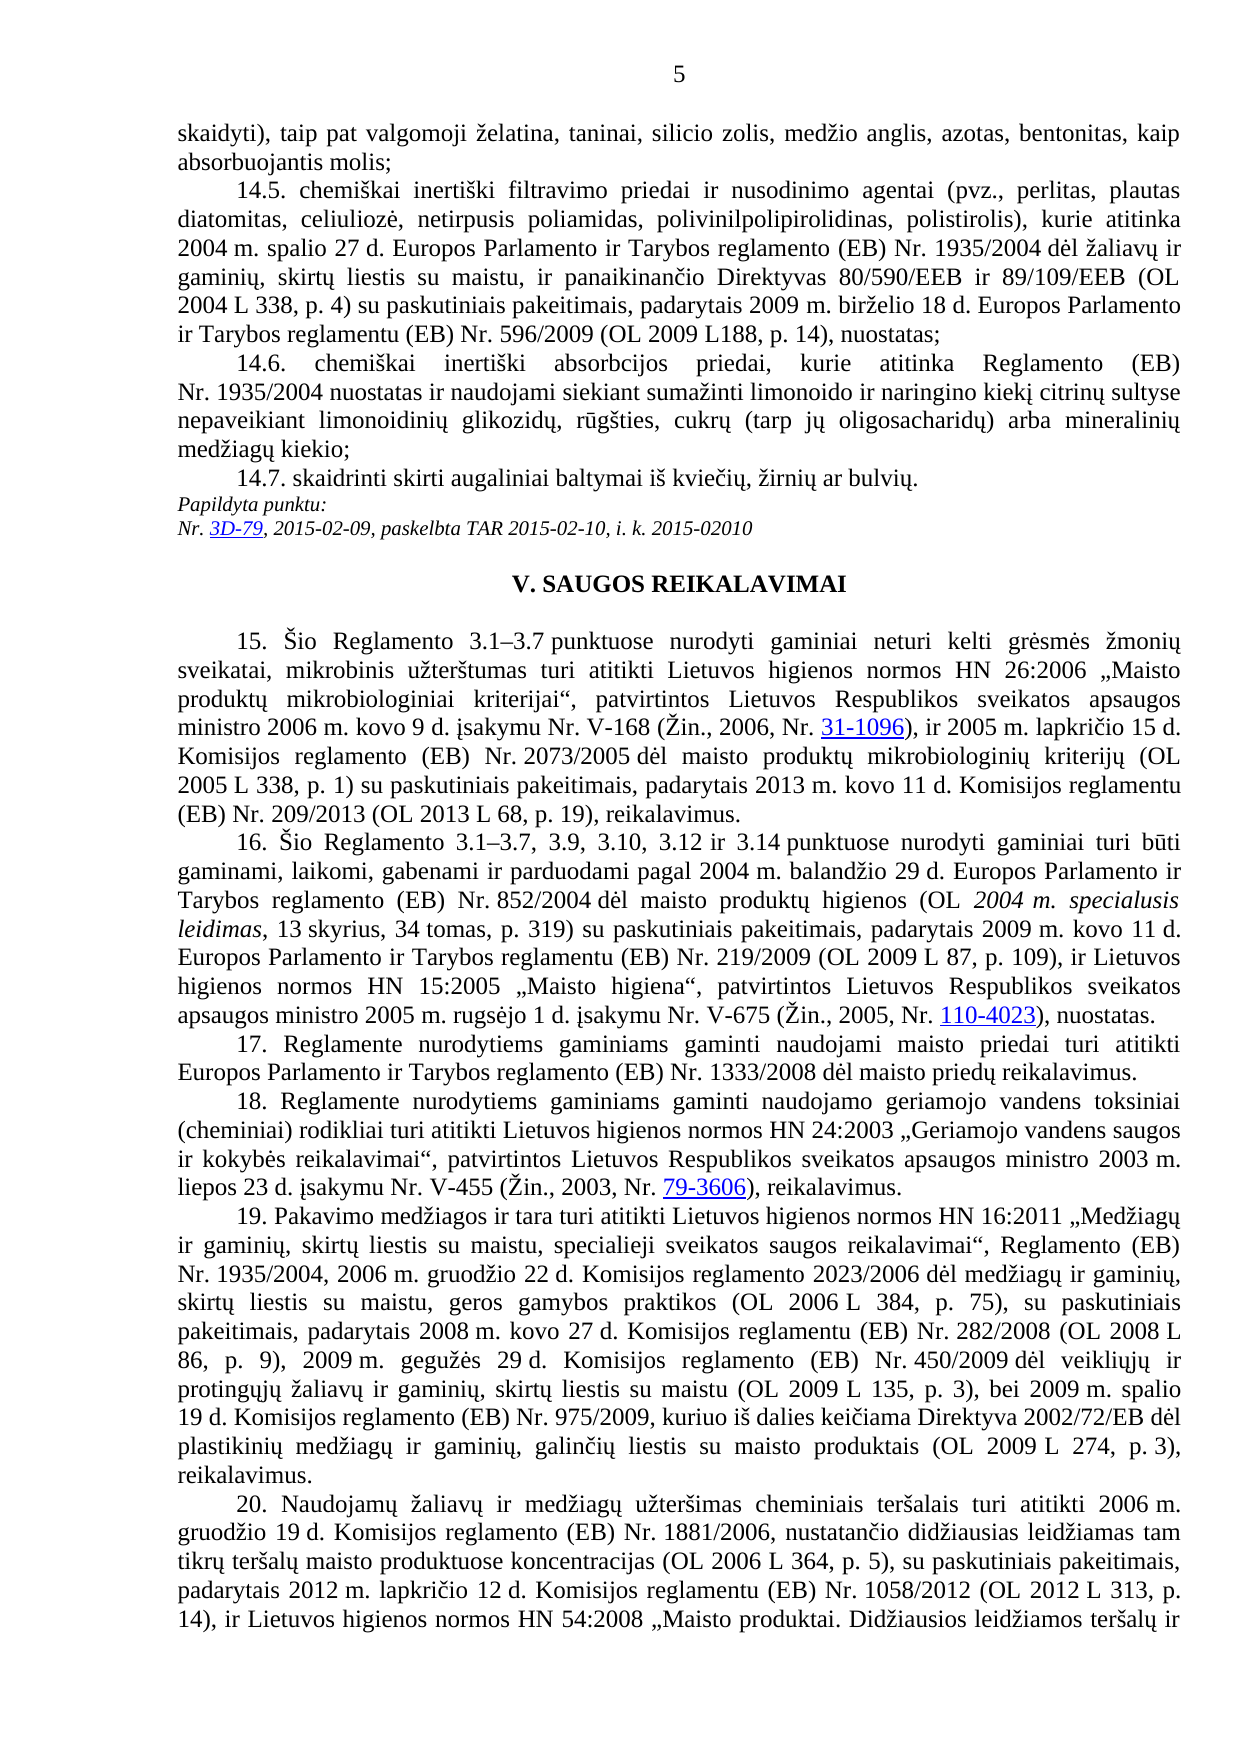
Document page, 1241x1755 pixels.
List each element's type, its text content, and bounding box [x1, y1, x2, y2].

text Papildyta punktu: [177, 492, 1181, 516]
text 14.6. chemiškai inertiški absorbcijos priedai, kurie atitinka Reglamento (EB) Nr. 1935/2004 nuostatas ir naudojami siekiant sumažinti limonoido ir naringino kiekį citrinų sultyse nepaveikiant limonoidinių glikozidų, rūgšties, cukrų (tarp jų oligosacharidų) arba mineralinių medžiagų kiekio; [177, 348, 1181, 463]
text 15. Šio Reglamento 3.1–3.7 punktuose nurodyti gaminiai neturi kelti grėsmės žmonių sveikatai, mikrobinis užterštumas turi atitikti Lietuvos higienos normos HN 26:2006 „Maisto produktų mikrobiologiniai kriterijai“, patvirtintos Lietuvos Respublikos sveikatos apsaugos ministro 2006 m. kovo 9 d. įsakymu Nr. V-168 (Žin., 2006, Nr. 31-1096), ir 2005 m. lapkričio 15 d. Komisijos reglamento (EB) Nr. 2073/2005 dėl maisto produktų mikrobiologinių kriterijų (OL 2005 L 338, p. 1) su paskutiniais pakeitimais, padarytais 2013 m. kovo 11 d. Komisijos reglamentu (EB) Nr. 209/2013 (OL 2013 L 68, p. 19), reikalavimus. [177, 626, 1181, 827]
text 17. Reglamente nurodytiems gaminiams gaminti naudojami maisto priedai turi atitikti Europos Parlamento ir Tarybos reglamento (EB) Nr. 1333/2008 dėl maisto priedų reikalavimus. [177, 1029, 1181, 1086]
text Nr. 3D-79, 2015-02-09, paskelbta TAR 2015-02-10, i. k. 2015-02010 [177, 516, 1181, 540]
text 14.7. skaidrinti skirti augaliniai baltymai iš kviečių, žirnių ar bulvių. [236, 463, 1181, 492]
text 19. Pakavimo medžiagos ir tara turi atitikti Lietuvos higienos normos HN 16:2011 „Medžiagų ir gaminių, skirtų liestis su maistu, specialieji sveikatos saugos reikalavimai“, Reglamento (EB) Nr. 1935/2004, 2006 m. gruodžio 22 d. Komisijos reglamento 2023/2006 dėl medžiagų ir gaminių, skirtų liestis su maistu, geros gamybos praktikos (OL 2006 L 384, p. 75), su paskutiniais pakeitimais, padarytais 2008 m. kovo 27 d. Komisijos reglamentu (EB) Nr. 282/2008 (OL 2008 L 86, p. 9), 2009 m. gegužės 29 d. Komisijos reglamento (EB) Nr. 450/2009 dėl veikliųjų ir protingųjų žaliavų ir gaminių, skirtų liestis su maistu (OL 2009 L 135, p. 3), bei 2009 m. spalio 19 d. Komisijos reglamento (EB) Nr. 975/2009, kuriuo iš dalies keičiama Direktyva 2002/72/EB dėl plastikinių medžiagų ir gaminių, galinčių liestis su maisto produktais (OL 2009 L 274, p. 3), reikalavimus. [177, 1201, 1181, 1489]
text 20. Naudojamų žaliavų ir medžiagų užteršimas cheminiais teršalais turi atitikti 2006 m. gruodžio 19 d. Komisijos reglamento (EB) Nr. 1881/2006, nustatančio didžiausias leidžiamas tam tikrų teršalų maisto produktuose koncentracijas (OL 2006 L 364, p. 5), su paskutiniais pakeitimais, padarytais 2012 m. lapkričio 12 d. Komisijos reglamentu (EB) Nr. 1058/2012 (OL 2012 L 313, p. 14), ir Lietuvos higienos normos HN 54:2008 „Maisto produktai. Didžiausios leidžiamos teršalų ir [177, 1489, 1181, 1632]
text 16. Šio Reglamento 3.1–3.7, 3.9, 3.10, 3.12 ir 3.14 punktuose nurodyti gaminiai turi būti gaminami, laikomi, gabenami ir parduodami pagal 2004 m. balandžio 29 d. Europos Parlamento ir Tarybos reglamento (EB) Nr. 852/2004 dėl maisto produktų higienos (OL 2004 m. specialusis leidimas, 13 skyrius, 34 tomas, p. 319) su paskutiniais pakeitimais, padarytais 2009 m. kovo 11 d. Europos Parlamento ir Tarybos reglamentu (EB) Nr. 219/2009 (OL 2009 L 87, p. 109), ir Lietuvos higienos normos HN 15:2005 „Maisto higiena“, patvirtintos Lietuvos Respublikos sveikatos apsaugos ministro 2005 m. rugsėjo 1 d. įsakymu Nr. V-675 (Žin., 2005, Nr. 110-4023), nuostatas. [177, 827, 1181, 1029]
text skaidyti), taip pat valgomoji želatina, taninai, silicio zolis, medžio anglis, azotas, bentonitas, kaip absorbuojantis molis; [177, 118, 1181, 176]
text 18. Reglamente nurodytiems gaminiams gaminti naudojamo geriamojo vandens toksiniai (cheminiai) rodikliai turi atitikti Lietuvos higienos normos HN 24:2003 „Geriamojo vandens saugos ir kokybės reikalavimai“, patvirtintos Lietuvos Respublikos sveikatos apsaugos ministro 2003 m. liepos 23 d. įsakymu Nr. V-455 (Žin., 2003, Nr. 79-3606), reikalavimus. [177, 1086, 1181, 1201]
text V. SAUGOS REIKALAVIMAI [177, 569, 1181, 597]
text 14.5. chemiškai inertiški filtravimo priedai ir nusodinimo agentai (pvz., perlitas, plautas diatomitas, celiuliozė, netirpusis poliamidas, polivinilpolipirolidinas, polistirolis), kurie atitinka 2004 m. spalio 27 d. Europos Parlamento ir Tarybos reglamento (EB) Nr. 1935/2004 dėl žaliavų ir gaminių, skirtų liestis su maistu, ir panaikinančio Direktyvas 80/590/EEB ir 89/109/EEB (OL 2004 L 338, p. 4) su paskutiniais pakeitimais, padarytais 2009 m. birželio 18 d. Europos Parlamento ir Tarybos reglamentu (EB) Nr. 596/2009 (OL 2009 L188, p. 14), nuostatas; [177, 176, 1181, 348]
